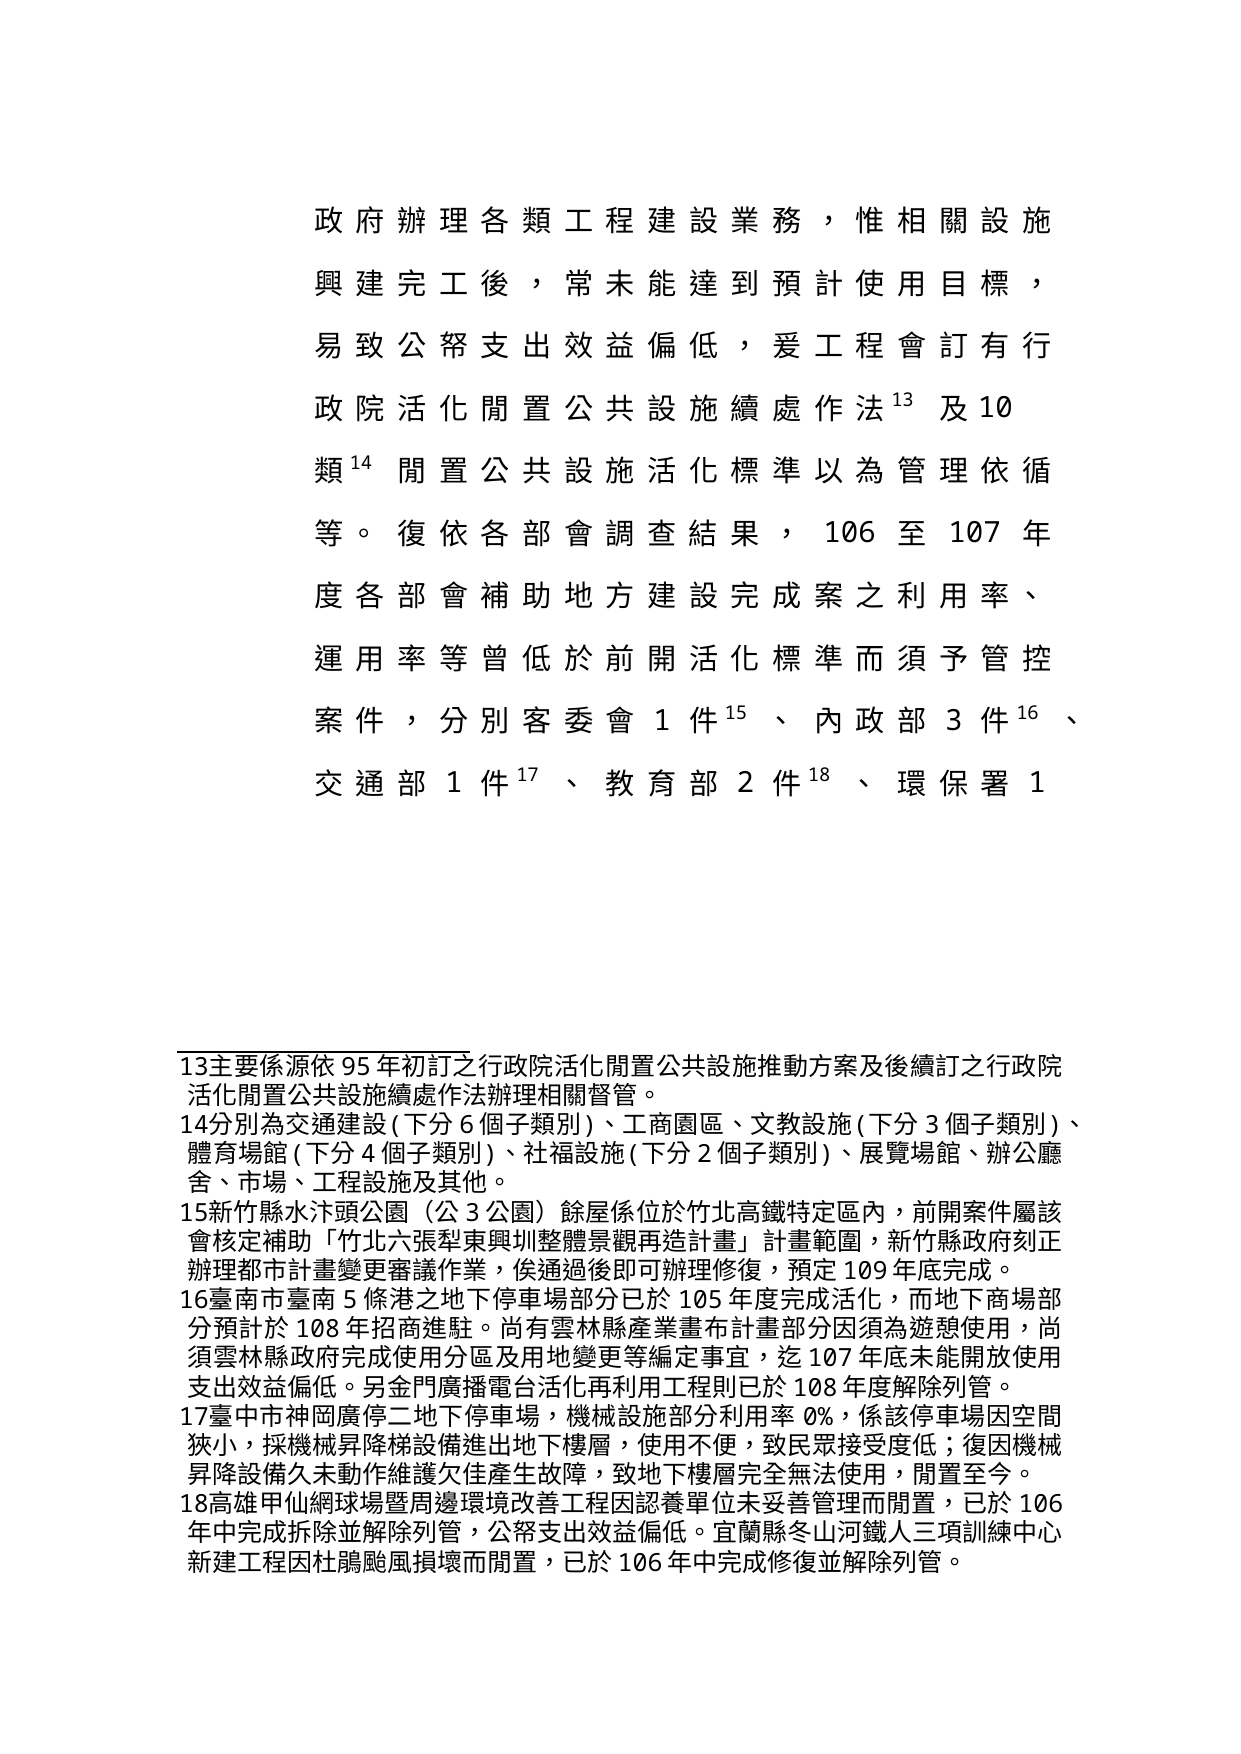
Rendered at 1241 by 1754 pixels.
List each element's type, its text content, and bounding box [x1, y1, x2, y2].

text 分別為交通建設(下分6個子類別)、工商園區、文教設施(下分3個子類別)、體育場館(下分4個子類別)、社福設施(下分2個子類別)、展覽場館、辦公廳舍、市場、工程設施及其他。 [179, 1110, 1063, 1198]
text 臺中市神岡廣停二地下停車場，機械設施部分利用率0%，係該停車場因空間狹小，採機械昇降梯設備進出地下樓層，使用不便，致民眾接受度低；復因機械昇降設備久未動作維護欠佳產生故障，致地下樓層完全無法使用，閒置至今。 [179, 1402, 1063, 1489]
text 主要係源依95年初訂之行政院活化閒置公共設施推動方案及後續訂之行政院活化閒置公共設施續處作法辦理相關督管。 [179, 1052, 1063, 1110]
text 高雄甲仙網球場暨周邊環境改善工程因認養單位未妥善管理而閒置，已於106年中完成拆除並解除列管，公帑支出效益偏低。宜蘭縣冬山河鐵人三項訓練中心新建工程因杜鵑颱風損壞而閒置，已於106年中完成修復並解除列管。 [179, 1489, 1063, 1577]
text 中央各部會每年支應鉅額經費補助地方政府辦理各類工程建設業務，惟相關設施興建完工後，常未能達到預計使用目標，易致公帑支出效益偏低，爰工程會訂有行政院活化閒置公共設施續處作法及10類閒置公共設施活化標準以為管理依循等。復依各部會調查結果，106至107年度各部會補助地方建設完成案之利用率、運用率等曾低於前開活化標準而須予管控案件，分別客委會1件、內政部3件、交通部1件、教育部2件、環保署1件、文化部1件及農委會1件，前揭案件數有限，據復係現行案件來源並非每年例行全面清查結果，而主要係依審計部審核或監察院調查結果、民眾舉報、媒體報導等案件辦理，且只要達到活化標準並經地方政府報送目的事業主管機關審核及送工程會通過後即予解除列管(尚非達長期體質改善)，另尚有各部會列管欠周妥情形或列為特別預算案件而未提等，是以，解除列管案之追蹤管考則應為另項管控重點，宜請行政院積極重視並加強管理，酌量將有關案件管理結果以季報方式公開上網，俾增透明課責性。復依前揭監察院調查報告，地方補助建設設施有低度利用或無法如期營運而閒置者，主要有文化部補助辦理之眾多地方文化館、教育部體育署補助興建之地方國民運動中心、環保署補助之地方垃圾轉運設施及垃圾資源回收(焚化)廠，嘉義市先期交通轉運中心之商業空間等；而變更使用用途頻仍且未妥善訂定退場機制者有文化部補助之相關地方文化館所等，仍待工程會及目的事業主管機關依續處作法等加強督導管理，俾增公帑支出效益。 [287, 177, 1058, 802]
text 新竹縣水汴頭公園（公3公園）餘屋係位於竹北高鐵特定區內，前開案件屬該會核定補助「竹北六張犁東興圳整體景觀再造計畫」計畫範圍，新竹縣政府刻正辦理都市計畫變更審議作業，俟通過後即可辦理修復，預定109年底完成。 [179, 1198, 1063, 1285]
text 臺南市臺南5條港之地下停車場部分已於105年度完成活化，而地下商場部分預計於108年招商進駐。尚有雲林縣產業畫布計畫部分因須為遊憩使用，尚須雲林縣政府完成使用分區及用地變更等編定事宜，迄107年底未能開放使用，支出效益偏低。另金門廣播電台活化再利用工程則已於108年度解除列管。 [179, 1285, 1063, 1402]
